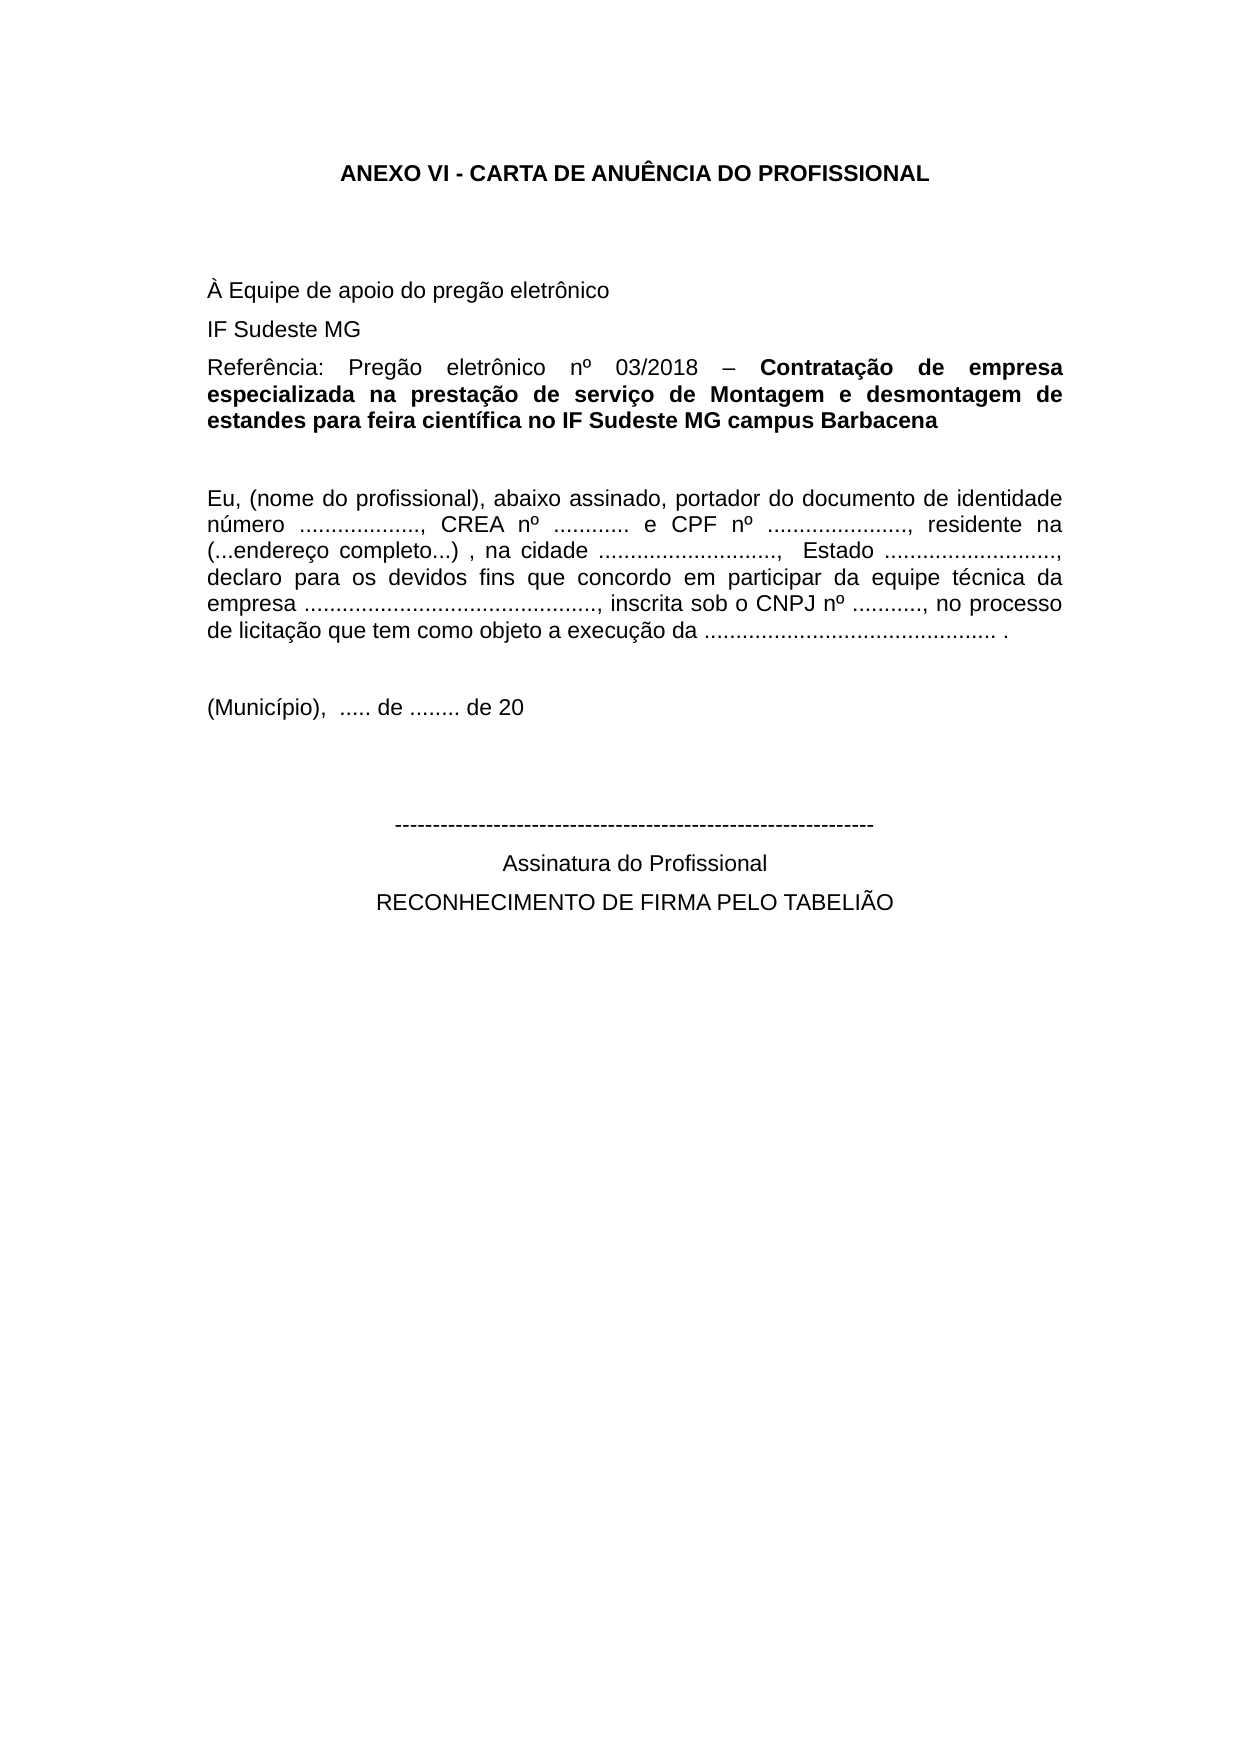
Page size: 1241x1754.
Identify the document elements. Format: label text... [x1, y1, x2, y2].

text Eu, (nome do profissional), abaixo assinado, portador do documento de identidade número ..................., CREA nº ............ e CPF nº ......................, residente na (...endereço completo...) , na cidade ............................, Estado ..........................., declaro para os devidos fins que concordo em participar da equipe técnica da empresa .............................................., inscrita sob o CNPJ nº ..........., no processo de licitação que tem como objeto a execução da .............................................. . [207, 485, 1063, 643]
text --------------------------------------------------------------- [207, 811, 1063, 837]
text IF Sudeste MG [207, 316, 1063, 342]
text RECONHECIMENTO DE FIRMA PELO TABELIÃO [207, 888, 1063, 915]
text À Equipe de apoio do pregão eletrônico [207, 277, 1063, 303]
text (Município), ..... de ........ de 20 [207, 694, 1063, 721]
text Referência: Pregão eletrônico nº 03/2018 – Contratação de empresa especializada na prestação de serviço de Montagem e desmontagem de estandes para feira científica no IF Sudeste MG campus Barbacena [207, 354, 1063, 433]
text Assinatura do Profissional [207, 850, 1063, 876]
text ANEXO VI - CARTA DE ANUÊNCIA DO PROFISSIONAL [207, 160, 1063, 186]
